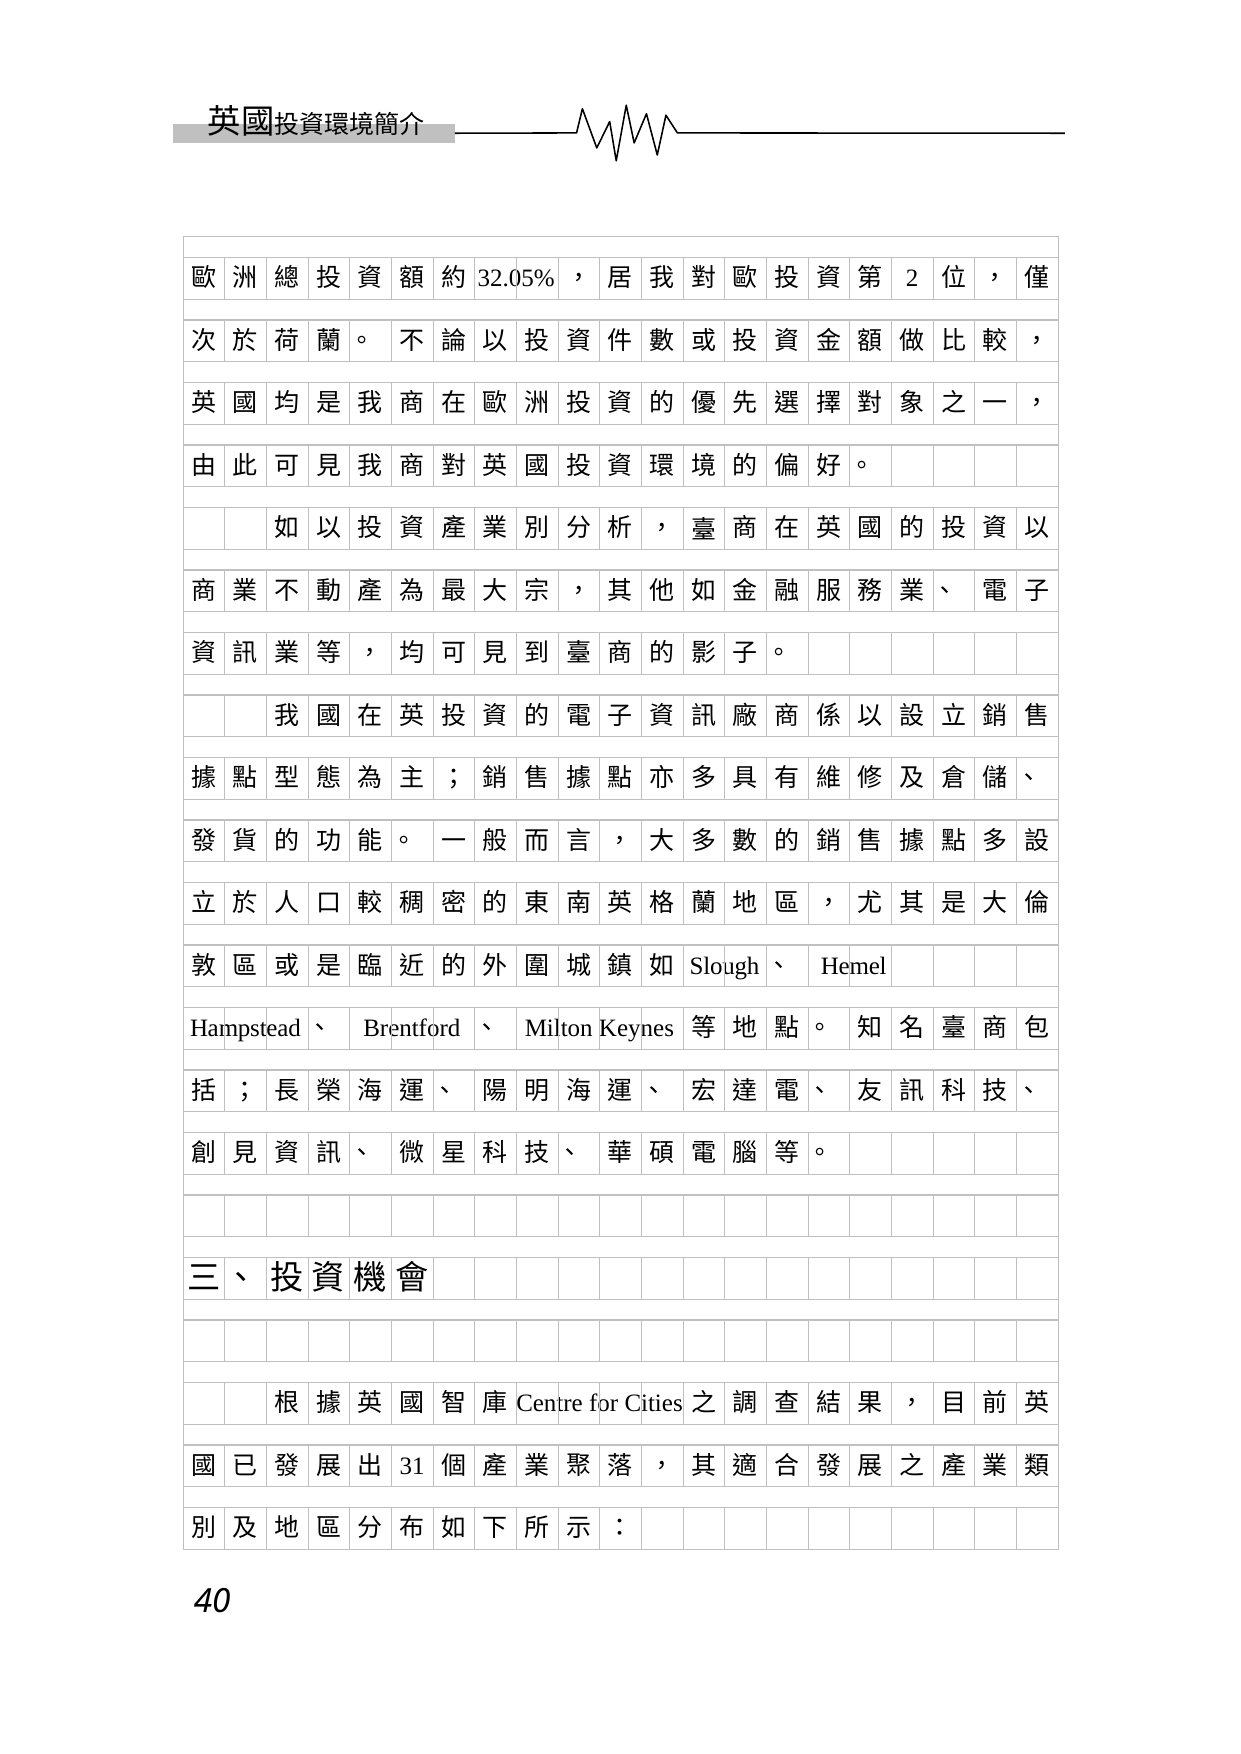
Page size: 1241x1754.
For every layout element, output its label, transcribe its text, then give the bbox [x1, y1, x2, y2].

text 如以投資產業別分析，臺商在英國的投資以商業不動產為最大宗，其他如金融服務業、電子資訊業等，均可見到臺商的影子。 [225, 508, 266, 549]
text 如以投資產業別分析，臺商在英國的投資以商業不動產為最大宗，其他如金融服務業、電子資訊業等，均可見到臺商的影子。 [559, 508, 599, 549]
text 根據英國智庫Centre for Cities之調查結果，目前英國已發展出31個產業聚落，其適合發展之產業類別及地區分布如下所示： [725, 1508, 766, 1549]
text 依據我經濟部投資審議委員會統計，截至2019年為止，我商經核准前來英國投資或設立據點的案件數累計達217件，占我商對歐投資總件數約22.96%，居我對歐投資之第2位，僅次於德國。在投資金額部分，累計達32.37億美元，占我國在歐洲總投資額約32.05%，居我對歐投資第2位，僅次於荷蘭。不論以投資件數或投資金額做比較，英國均是我商在歐洲投資的優先選擇對象之一，由此可見我商對英國投資環境的偏好。 [184, 362, 1058, 382]
text 根據英國智庫Centre for Cities之調查結果，目前英國已發展出31個產業聚落，其適合發展之產業類別及地區分布如下所示： [684, 1383, 724, 1424]
text 根據英國智庫Centre for Cities之調查結果，目前英國已發展出31個產業聚落，其適合發展之產業類別及地區分布如下所示： [892, 1446, 933, 1486]
text 三、投資機會 [267, 1258, 308, 1299]
text 如以投資產業別分析，臺商在英國的投資以商業不動產為最大宗，其他如金融服務業、電子資訊業等，均可見到臺商的影子。 [684, 633, 724, 674]
text 三、投資機會 [850, 1258, 891, 1299]
text 三、投資機會 [642, 1258, 683, 1299]
text 三、投資機會 [309, 1258, 349, 1299]
text 我國在英投資的電子資訊廠商係以設立銷售據點型態為主；銷售據點亦多具有維修及倉儲、發貨的功能。一般而言，大多數的銷售據點多設立於人口較稠密的東南英格蘭地區，尤其是大倫敦區或是臨近的外圍城鎮如Slough、Hemel Hampstead、Brentford、Milton Keynes等地點。知名臺商包括；長榮海運、陽明海運、宏達電、友訊科技、創見資訊、微星科技、華碩電腦等。 [184, 1050, 1058, 1069]
text 三、投資機會 [684, 1258, 724, 1299]
text 如以投資產業別分析，臺商在英國的投資以商業不動產為最大宗，其他如金融服務業、電子資訊業等，均可見到臺商的影子。 [1017, 571, 1058, 611]
text 如以投資產業別分析，臺商在英國的投資以商業不動產為最大宗，其他如金融服務業、電子資訊業等，均可見到臺商的影子。 [392, 571, 433, 611]
text 如以投資產業別分析，臺商在英國的投資以商業不動產為最大宗，其他如金融服務業、電子資訊業等，均可見到臺商的影子。 [434, 633, 474, 674]
text 依據我經濟部投資審議委員會統計，截至2019年為止，我商經核准前來英國投資或設立據點的案件數累計達217件，占我商對歐投資總件數約22.96%，居我對歐投資之第2位，僅次於德國。在投資金額部分，累計達32.37億美元，占我國在歐洲總投資額約32.05%，居我對歐投資第2位，僅次於荷蘭。不論以投資件數或投資金額做比較，英國均是我商在歐洲投資的優先選擇對象之一，由此可見我商對英國投資環境的偏好。 [184, 425, 1058, 444]
text 如以投資產業別分析，臺商在英國的投資以商業不動產為最大宗，其他如金融服務業、電子資訊業等，均可見到臺商的影子。 [975, 571, 1016, 611]
text 如以投資產業別分析，臺商在英國的投資以商業不動產為最大宗，其他如金融服務業、電子資訊業等，均可見到臺商的影子。 [517, 508, 558, 549]
text 如以投資產業別分析，臺商在英國的投資以商業不動產為最大宗，其他如金融服務業、電子資訊業等，均可見到臺商的影子。 [767, 571, 808, 611]
text 根據英國智庫Centre for Cities之調查結果，目前英國已發展出31個產業聚落，其適合發展之產業類別及地區分布如下所示： [475, 1508, 516, 1549]
text 如以投資產業別分析，臺商在英國的投資以商業不動產為最大宗，其他如金融服務業、電子資訊業等，均可見到臺商的影子。 [517, 571, 558, 611]
text 根據英國智庫Centre for Cities之調查結果，目前英國已發展出31個產業聚落，其適合發展之產業類別及地區分布如下所示： [600, 1508, 641, 1549]
text 如以投資產業別分析，臺商在英國的投資以商業不動產為最大宗，其他如金融服務業、電子資訊業等，均可見到臺商的影子。 [725, 508, 766, 549]
text 根據英國智庫Centre for Cities之調查結果，目前英國已發展出31個產業聚落，其適合發展之產業類別及地區分布如下所示： [475, 1383, 516, 1424]
text 三、投資機會 [559, 1258, 599, 1299]
text 如以投資產業別分析，臺商在英國的投資以商業不動產為最大宗，其他如金融服務業、電子資訊業等，均可見到臺商的影子。 [892, 571, 933, 611]
text 如以投資產業別分析，臺商在英國的投資以商業不動產為最大宗，其他如金融服務業、電子資訊業等，均可見到臺商的影子。 [267, 508, 308, 549]
text 如以投資產業別分析，臺商在英國的投資以商業不動產為最大宗，其他如金融服務業、電子資訊業等，均可見到臺商的影子。 [684, 571, 724, 611]
text 如以投資產業別分析，臺商在英國的投資以商業不動產為最大宗，其他如金融服務業、電子資訊業等，均可見到臺商的影子。 [184, 571, 224, 611]
text 根據英國智庫Centre for Cities之調查結果，目前英國已發展出31個產業聚落，其適合發展之產業類別及地區分布如下所示： [184, 1383, 224, 1424]
text 如以投資產業別分析，臺商在英國的投資以商業不動產為最大宗，其他如金融服務業、電子資訊業等，均可見到臺商的影子。 [600, 508, 641, 549]
text 根據英國智庫Centre for Cities之調查結果，目前英國已發展出31個產業聚落，其適合發展之產業類別及地區分布如下所示： [559, 1383, 599, 1424]
text 如以投資產業別分析，臺商在英國的投資以商業不動產為最大宗，其他如金融服務業、電子資訊業等，均可見到臺商的影子。 [767, 508, 808, 549]
text 如以投資產業別分析，臺商在英國的投資以商業不動產為最大宗，其他如金融服務業、電子資訊業等，均可見到臺商的影子。 [184, 508, 224, 549]
text 如以投資產業別分析，臺商在英國的投資以商業不動產為最大宗，其他如金融服務業、電子資訊業等，均可見到臺商的影子。 [184, 633, 224, 674]
text 我國在英投資的電子資訊廠商係以設立銷售據點型態為主；銷售據點亦多具有維修及倉儲、發貨的功能。一般而言，大多數的銷售據點多設立於人口較稠密的東南英格蘭地區，尤其是大倫敦區或是臨近的外圍城鎮如Slough、Hemel Hampstead、Brentford、Milton Keynes等地點。知名臺商包括；長榮海運、陽明海運、宏達電、友訊科技、創見資訊、微星科技、華碩電腦等。 [184, 987, 1058, 1007]
text 根據英國智庫Centre for Cities之調查結果，目前英國已發展出31個產業聚落，其適合發展之產業類別及地區分布如下所示： [392, 1508, 433, 1549]
text 我國在英投資的電子資訊廠商係以設立銷售據點型態為主；銷售據點亦多具有維修及倉儲、發貨的功能。一般而言，大多數的銷售據點多設立於人口較稠密的東南英格蘭地區，尤其是大倫敦區或是臨近的外圍城鎮如Slough、Hemel Hampstead、Brentford、Milton Keynes等地點。知名臺商包括；長榮海運、陽明海運、宏達電、友訊科技、創見資訊、微星科技、華碩電腦等。 [184, 800, 1058, 819]
text 三、投資機會 [517, 1258, 558, 1299]
text 根據英國智庫Centre for Cities之調查結果，目前英國已發展出31個產業聚落，其適合發展之產業類別及地區分布如下所示： [184, 1362, 1058, 1382]
text 三、投資機會 [475, 1258, 516, 1299]
text 根據英國智庫Centre for Cities之調查結果，目前英國已發展出31個產業聚落，其適合發展之產業類別及地區分布如下所示： [267, 1508, 308, 1549]
text 如以投資產業別分析，臺商在英國的投資以商業不動產為最大宗，其他如金融服務業、電子資訊業等，均可見到臺商的影子。 [184, 612, 1058, 632]
text 依據我經濟部投資審議委員會統計，截至2019年為止，我商經核准前來英國投資或設立據點的案件數累計達217件，占我商對歐投資總件數約22.96%，居我對歐投資之第2位，僅次於德國。在投資金額部分，累計達32.37億美元，占我國在歐洲總投資額約32.05%，居我對歐投資第2位，僅次於荷蘭。不論以投資件數或投資金額做比較，英國均是我商在歐洲投資的優先選擇對象之一，由此可見我商對英國投資環境的偏好。 [184, 300, 1058, 319]
text 我國在英投資的電子資訊廠商係以設立銷售據點型態為主；銷售據點亦多具有維修及倉儲、發貨的功能。一般而言，大多數的銷售據點多設立於人口較稠密的東南英格蘭地區，尤其是大倫敦區或是臨近的外圍城鎮如Slough、Hemel Hampstead、Brentford、Milton Keynes等地點。知名臺商包括；長榮海運、陽明海運、宏達電、友訊科技、創見資訊、微星科技、華碩電腦等。 [184, 1112, 1058, 1132]
text 三、投資機會 [350, 1258, 391, 1299]
text 根據英國智庫Centre for Cities之調查結果，目前英國已發展出31個產業聚落，其適合發展之產業類別及地區分布如下所示： [392, 1383, 433, 1424]
text 三、投資機會 [184, 1237, 1058, 1257]
text 根據英國智庫Centre for Cities之調查結果，目前英國已發展出31個產業聚落，其適合發展之產業類別及地區分布如下所示： [350, 1383, 391, 1424]
text 我國在英投資的電子資訊廠商係以設立銷售據點型態為主；銷售據點亦多具有維修及倉儲、發貨的功能。一般而言，大多數的銷售據點多設立於人口較稠密的東南英格蘭地區，尤其是大倫敦區或是臨近的外圍城鎮如Slough、Hemel Hampstead、Brentford、Milton Keynes等地點。知名臺商包括；長榮海運、陽明海運、宏達電、友訊科技、創見資訊、微星科技、華碩電腦等。 [184, 862, 1058, 882]
text 如以投資產業別分析，臺商在英國的投資以商業不動產為最大宗，其他如金融服務業、電子資訊業等，均可見到臺商的影子。 [475, 508, 516, 549]
text 依據我經濟部投資審議委員會統計，截至2019年為止，我商經核准前來英國投資或設立據點的案件數累計達217件，占我商對歐投資總件數約22.96%，居我對歐投資之第2位，僅次於德國。在投資金額部分，累計達32.37億美元，占我國在歐洲總投資額約32.05%，居我對歐投資第2位，僅次於荷蘭。不論以投資件數或投資金額做比較，英國均是我商在歐洲投資的優先選擇對象之一，由此可見我商對英國投資環境的偏好。 [184, 237, 1058, 257]
text 如以投資產業別分析，臺商在英國的投資以商業不動產為最大宗，其他如金融服務業、電子資訊業等，均可見到臺商的影子。 [600, 571, 641, 611]
text 如以投資產業別分析，臺商在英國的投資以商業不動產為最大宗，其他如金融服務業、電子資訊業等，均可見到臺商的影子。 [350, 633, 391, 674]
text 如以投資產業別分析，臺商在英國的投資以商業不動產為最大宗，其他如金融服務業、電子資訊業等，均可見到臺商的影子。 [392, 508, 433, 549]
text 根據英國智庫Centre for Cities之調查結果，目前英國已發展出31個產業聚落，其適合發展之產業類別及地區分布如下所示： [434, 1383, 474, 1424]
text 根據英國智庫Centre for Cities之調查結果，目前英國已發展出31個產業聚落，其適合發展之產業類別及地區分布如下所示： [725, 1446, 766, 1486]
text 三、投資機會 [392, 1258, 433, 1299]
text 如以投資產業別分析，臺商在英國的投資以商業不動產為最大宗，其他如金融服務業、電子資訊業等，均可見到臺商的影子。 [934, 633, 974, 674]
text 如以投資產業別分析，臺商在英國的投資以商業不動產為最大宗，其他如金融服務業、電子資訊業等，均可見到臺商的影子。 [350, 508, 391, 549]
text 根據英國智庫Centre for Cities之調查結果，目前英國已發展出31個產業聚落，其適合發展之產業類別及地區分布如下所示： [809, 1383, 849, 1424]
text 如以投資產業別分析，臺商在英國的投資以商業不動產為最大宗，其他如金融服務業、電子資訊業等，均可見到臺商的影子。 [350, 571, 391, 611]
text 根據英國智庫Centre for Cities之調查結果，目前英國已發展出31個產業聚落，其適合發展之產業類別及地區分布如下所示： [392, 1446, 433, 1486]
text 如以投資產業別分析，臺商在英國的投資以商業不動產為最大宗，其他如金融服務業、電子資訊業等，均可見到臺商的影子。 [809, 508, 849, 549]
text 如以投資產業別分析，臺商在英國的投資以商業不動產為最大宗，其他如金融服務業、電子資訊業等，均可見到臺商的影子。 [809, 571, 849, 611]
text 三、投資機會 [184, 1258, 224, 1299]
text 根據英國智庫Centre for Cities之調查結果，目前英國已發展出31個產業聚落，其適合發展之產業類別及地區分布如下所示： [850, 1508, 891, 1549]
text 三、投資機會 [434, 1258, 474, 1299]
text 如以投資產業別分析，臺商在英國的投資以商業不動產為最大宗，其他如金融服務業、電子資訊業等，均可見到臺商的影子。 [850, 633, 891, 674]
text 如以投資產業別分析，臺商在英國的投資以商業不動產為最大宗，其他如金融服務業、電子資訊業等，均可見到臺商的影子。 [850, 571, 891, 611]
text 根據英國智庫Centre for Cities之調查結果，目前英國已發展出31個產業聚落，其適合發展之產業類別及地區分布如下所示： [850, 1383, 891, 1424]
text 根據英國智庫Centre for Cities之調查結果，目前英國已發展出31個產業聚落，其適合發展之產業類別及地區分布如下所示： [184, 1508, 224, 1549]
text 如以投資產業別分析，臺商在英國的投資以商業不動產為最大宗，其他如金融服務業、電子資訊業等，均可見到臺商的影子。 [475, 571, 516, 611]
text 根據英國智庫Centre for Cities之調查結果，目前英國已發展出31個產業聚落，其適合發展之產業類別及地區分布如下所示： [850, 1446, 891, 1486]
text 如以投資產業別分析，臺商在英國的投資以商業不動產為最大宗，其他如金融服務業、電子資訊業等，均可見到臺商的影子。 [434, 571, 474, 611]
text 三、投資機會 [975, 1258, 1016, 1299]
text 根據英國智庫Centre for Cities之調查結果，目前英國已發展出31個產業聚落，其適合發展之產業類別及地區分布如下所示： [517, 1383, 558, 1424]
text 根據英國智庫Centre for Cities之調查結果，目前英國已發展出31個產業聚落，其適合發展之產業類別及地區分布如下所示： [1017, 1383, 1058, 1424]
text 如以投資產業別分析，臺商在英國的投資以商業不動產為最大宗，其他如金融服務業、電子資訊業等，均可見到臺商的影子。 [434, 508, 474, 549]
text 如以投資產業別分析，臺商在英國的投資以商業不動產為最大宗，其他如金融服務業、電子資訊業等，均可見到臺商的影子。 [642, 571, 683, 611]
text 根據英國智庫Centre for Cities之調查結果，目前英國已發展出31個產業聚落，其適合發展之產業類別及地區分布如下所示： [725, 1383, 766, 1424]
text 三、投資機會 [725, 1258, 766, 1299]
text 根據英國智庫Centre for Cities之調查結果，目前英國已發展出31個產業聚落，其適合發展之產業類別及地區分布如下所示： [434, 1446, 474, 1486]
text 如以投資產業別分析，臺商在英國的投資以商業不動產為最大宗，其他如金融服務業、電子資訊業等，均可見到臺商的影子。 [559, 571, 599, 611]
text 如以投資產業別分析，臺商在英國的投資以商業不動產為最大宗，其他如金融服務業、電子資訊業等，均可見到臺商的影子。 [225, 571, 266, 611]
text 根據英國智庫Centre for Cities之調查結果，目前英國已發展出31個產業聚落，其適合發展之產業類別及地區分布如下所示： [309, 1383, 349, 1424]
text 三、投資機會 [767, 1258, 808, 1299]
text 如以投資產業別分析，臺商在英國的投資以商業不動產為最大宗，其他如金融服務業、電子資訊業等，均可見到臺商的影子。 [475, 633, 516, 674]
text 根據英國智庫Centre for Cities之調查結果，目前英國已發展出31個產業聚落，其適合發展之產業類別及地區分布如下所示： [642, 1446, 683, 1486]
text 如以投資產業別分析，臺商在英國的投資以商業不動產為最大宗，其他如金融服務業、電子資訊業等，均可見到臺商的影子。 [725, 633, 766, 674]
text 根據英國智庫Centre for Cities之調查結果，目前英國已發展出31個產業聚落，其適合發展之產業類別及地區分布如下所示： [934, 1508, 974, 1549]
text 根據英國智庫Centre for Cities之調查結果，目前英國已發展出31個產業聚落，其適合發展之產業類別及地區分布如下所示： [267, 1383, 308, 1424]
text 根據英國智庫Centre for Cities之調查結果，目前英國已發展出31個產業聚落，其適合發展之產業類別及地區分布如下所示： [767, 1508, 808, 1549]
text 如以投資產業別分析，臺商在英國的投資以商業不動產為最大宗，其他如金融服務業、電子資訊業等，均可見到臺商的影子。 [892, 508, 933, 549]
text 根據英國智庫Centre for Cities之調查結果，目前英國已發展出31個產業聚落，其適合發展之產業類別及地區分布如下所示： [934, 1383, 974, 1424]
text 如以投資產業別分析，臺商在英國的投資以商業不動產為最大宗，其他如金融服務業、電子資訊業等，均可見到臺商的影子。 [600, 633, 641, 674]
text 根據英國智庫Centre for Cities之調查結果，目前英國已發展出31個產業聚落，其適合發展之產業類別及地區分布如下所示： [975, 1508, 1016, 1549]
text 三、投資機會 [809, 1258, 849, 1299]
text 三、投資機會 [934, 1258, 974, 1299]
text 如以投資產業別分析，臺商在英國的投資以商業不動產為最大宗，其他如金融服務業、電子資訊業等，均可見到臺商的影子。 [517, 633, 558, 674]
text 如以投資產業別分析，臺商在英國的投資以商業不動產為最大宗，其他如金融服務業、電子資訊業等，均可見到臺商的影子。 [809, 633, 849, 674]
text 如以投資產業別分析，臺商在英國的投資以商業不動產為最大宗，其他如金融服務業、電子資訊業等，均可見到臺商的影子。 [725, 571, 766, 611]
text 如以投資產業別分析，臺商在英國的投資以商業不動產為最大宗，其他如金融服務業、電子資訊業等，均可見到臺商的影子。 [1017, 633, 1058, 674]
text 根據英國智庫Centre for Cities之調查結果，目前英國已發展出31個產業聚落，其適合發展之產業類別及地區分布如下所示： [600, 1446, 641, 1486]
text 如以投資產業別分析，臺商在英國的投資以商業不動產為最大宗，其他如金融服務業、電子資訊業等，均可見到臺商的影子。 [934, 571, 974, 611]
text 根據英國智庫Centre for Cities之調查結果，目前英國已發展出31個產業聚落，其適合發展之產業類別及地區分布如下所示： [684, 1446, 724, 1486]
text 如以投資產業別分析，臺商在英國的投資以商業不動產為最大宗，其他如金融服務業、電子資訊業等，均可見到臺商的影子。 [309, 571, 349, 611]
text 根據英國智庫Centre for Cities之調查結果，目前英國已發展出31個產業聚落，其適合發展之產業類別及地區分布如下所示： [475, 1446, 516, 1486]
text 如以投資產業別分析，臺商在英國的投資以商業不動產為最大宗，其他如金融服務業、電子資訊業等，均可見到臺商的影子。 [184, 487, 1058, 507]
text 根據英國智庫Centre for Cities之調查結果，目前英國已發展出31個產業聚落，其適合發展之產業類別及地區分布如下所示： [1017, 1508, 1058, 1549]
text 如以投資產業別分析，臺商在英國的投資以商業不動產為最大宗，其他如金融服務業、電子資訊業等，均可見到臺商的影子。 [309, 633, 349, 674]
text 如以投資產業別分析，臺商在英國的投資以商業不動產為最大宗，其他如金融服務業、電子資訊業等，均可見到臺商的影子。 [934, 508, 974, 549]
text 如以投資產業別分析，臺商在英國的投資以商業不動產為最大宗，其他如金融服務業、電子資訊業等，均可見到臺商的影子。 [392, 633, 433, 674]
text 根據英國智庫Centre for Cities之調查結果，目前英國已發展出31個產業聚落，其適合發展之產業類別及地區分布如下所示： [684, 1508, 724, 1549]
text 三、投資機會 [892, 1258, 933, 1299]
text 根據英國智庫Centre for Cities之調查結果，目前英國已發展出31個產業聚落，其適合發展之產業類別及地區分布如下所示： [184, 1425, 1058, 1444]
text 三、投資機會 [225, 1258, 266, 1299]
text 根據英國智庫Centre for Cities之調查結果，目前英國已發展出31個產業聚落，其適合發展之產業類別及地區分布如下所示： [350, 1446, 391, 1486]
text 根據英國智庫Centre for Cities之調查結果，目前英國已發展出31個產業聚落，其適合發展之產業類別及地區分布如下所示： [309, 1446, 349, 1486]
text 根據英國智庫Centre for Cities之調查結果，目前英國已發展出31個產業聚落，其適合發展之產業類別及地區分布如下所示： [225, 1383, 266, 1424]
text 根據英國智庫Centre for Cities之調查結果，目前英國已發展出31個產業聚落，其適合發展之產業類別及地區分布如下所示： [184, 1487, 1058, 1507]
text 根據英國智庫Centre for Cities之調查結果，目前英國已發展出31個產業聚落，其適合發展之產業類別及地區分布如下所示： [767, 1383, 808, 1424]
text 根據英國智庫Centre for Cities之調查結果，目前英國已發展出31個產業聚落，其適合發展之產業類別及地區分布如下所示： [809, 1508, 849, 1549]
text 根據英國智庫Centre for Cities之調查結果，目前英國已發展出31個產業聚落，其適合發展之產業類別及地區分布如下所示： [642, 1508, 683, 1549]
text 根據英國智庫Centre for Cities之調查結果，目前英國已發展出31個產業聚落，其適合發展之產業類別及地區分布如下所示： [309, 1508, 349, 1549]
text 如以投資產業別分析，臺商在英國的投資以商業不動產為最大宗，其他如金融服務業、電子資訊業等，均可見到臺商的影子。 [267, 633, 308, 674]
text 根據英國智庫Centre for Cities之調查結果，目前英國已發展出31個產業聚落，其適合發展之產業類別及地區分布如下所示： [892, 1383, 933, 1424]
text 我國在英投資的電子資訊廠商係以設立銷售據點型態為主；銷售據點亦多具有維修及倉儲、發貨的功能。一般而言，大多數的銷售據點多設立於人口較稠密的東南英格蘭地區，尤其是大倫敦區或是臨近的外圍城鎮如Slough、Hemel Hampstead、Brentford、Milton Keynes等地點。知名臺商包括；長榮海運、陽明海運、宏達電、友訊科技、創見資訊、微星科技、華碩電腦等。 [184, 737, 1058, 757]
text 如以投資產業別分析，臺商在英國的投資以商業不動產為最大宗，其他如金融服務業、電子資訊業等，均可見到臺商的影子。 [767, 633, 808, 674]
text 如以投資產業別分析，臺商在英國的投資以商業不動產為最大宗，其他如金融服務業、電子資訊業等，均可見到臺商的影子。 [975, 508, 1016, 549]
text 如以投資產業別分析，臺商在英國的投資以商業不動產為最大宗，其他如金融服務業、電子資訊業等，均可見到臺商的影子。 [309, 508, 349, 549]
text 如以投資產業別分析，臺商在英國的投資以商業不動產為最大宗，其他如金融服務業、電子資訊業等，均可見到臺商的影子。 [642, 508, 683, 549]
text 根據英國智庫Centre for Cities之調查結果，目前英國已發展出31個產業聚落，其適合發展之產業類別及地區分布如下所示： [517, 1446, 558, 1486]
text 如以投資產業別分析，臺商在英國的投資以商業不動產為最大宗，其他如金融服務業、電子資訊業等，均可見到臺商的影子。 [1017, 508, 1058, 549]
text 根據英國智庫Centre for Cities之調查結果，目前英國已發展出31個產業聚落，其適合發展之產業類別及地區分布如下所示： [434, 1508, 474, 1549]
text 根據英國智庫Centre for Cities之調查結果，目前英國已發展出31個產業聚落，其適合發展之產業類別及地區分布如下所示： [600, 1383, 641, 1424]
text 根據英國智庫Centre for Cities之調查結果，目前英國已發展出31個產業聚落，其適合發展之產業類別及地區分布如下所示： [892, 1508, 933, 1549]
text 根據英國智庫Centre for Cities之調查結果，目前英國已發展出31個產業聚落，其適合發展之產業類別及地區分布如下所示： [225, 1508, 266, 1549]
text 如以投資產業別分析，臺商在英國的投資以商業不動產為最大宗，其他如金融服務業、電子資訊業等，均可見到臺商的影子。 [559, 633, 599, 674]
text 我國在英投資的電子資訊廠商係以設立銷售據點型態為主；銷售據點亦多具有維修及倉儲、發貨的功能。一般而言，大多數的銷售據點多設立於人口較稠密的東南英格蘭地區，尤其是大倫敦區或是臨近的外圍城鎮如Slough、Hemel Hampstead、Brentford、Milton Keynes等地點。知名臺商包括；長榮海運、陽明海運、宏達電、友訊科技、創見資訊、微星科技、華碩電腦等。 [184, 675, 1058, 694]
text 如以投資產業別分析，臺商在英國的投資以商業不動產為最大宗，其他如金融服務業、電子資訊業等，均可見到臺商的影子。 [642, 633, 683, 674]
text 根據英國智庫Centre for Cities之調查結果，目前英國已發展出31個產業聚落，其適合發展之產業類別及地區分布如下所示： [809, 1446, 849, 1486]
text 我國在英投資的電子資訊廠商係以設立銷售據點型態為主；銷售據點亦多具有維修及倉儲、發貨的功能。一般而言，大多數的銷售據點多設立於人口較稠密的東南英格蘭地區，尤其是大倫敦區或是臨近的外圍城鎮如Slough、Hemel Hampstead、Brentford、Milton Keynes等地點。知名臺商包括；長榮海運、陽明海運、宏達電、友訊科技、創見資訊、微星科技、華碩電腦等。 [184, 925, 1058, 944]
text 根據英國智庫Centre for Cities之調查結果，目前英國已發展出31個產業聚落，其適合發展之產業類別及地區分布如下所示： [184, 1446, 224, 1486]
text 根據英國智庫Centre for Cities之調查結果，目前英國已發展出31個產業聚落，其適合發展之產業類別及地區分布如下所示： [559, 1508, 599, 1549]
text 如以投資產業別分析，臺商在英國的投資以商業不動產為最大宗，其他如金融服務業、電子資訊業等，均可見到臺商的影子。 [892, 633, 933, 674]
text 根據英國智庫Centre for Cities之調查結果，目前英國已發展出31個產業聚落，其適合發展之產業類別及地區分布如下所示： [1017, 1446, 1058, 1486]
text 根據英國智庫Centre for Cities之調查結果，目前英國已發展出31個產業聚落，其適合發展之產業類別及地區分布如下所示： [767, 1446, 808, 1486]
text 根據英國智庫Centre for Cities之調查結果，目前英國已發展出31個產業聚落，其適合發展之產業類別及地區分布如下所示： [350, 1508, 391, 1549]
text 根據英國智庫Centre for Cities之調查結果，目前英國已發展出31個產業聚落，其適合發展之產業類別及地區分布如下所示： [517, 1508, 558, 1549]
text 根據英國智庫Centre for Cities之調查結果，目前英國已發展出31個產業聚落，其適合發展之產業類別及地區分布如下所示： [225, 1446, 266, 1486]
text 如以投資產業別分析，臺商在英國的投資以商業不動產為最大宗，其他如金融服務業、電子資訊業等，均可見到臺商的影子。 [225, 633, 266, 674]
text 如以投資產業別分析，臺商在英國的投資以商業不動產為最大宗，其他如金融服務業、電子資訊業等，均可見到臺商的影子。 [267, 571, 308, 611]
text 根據英國智庫Centre for Cities之調查結果，目前英國已發展出31個產業聚落，其適合發展之產業類別及地區分布如下所示： [267, 1446, 308, 1486]
text 三、投資機會 [1017, 1258, 1058, 1299]
text 如以投資產業別分析，臺商在英國的投資以商業不動產為最大宗，其他如金融服務業、電子資訊業等，均可見到臺商的影子。 [975, 633, 1016, 674]
text 根據英國智庫Centre for Cities之調查結果，目前英國已發展出31個產業聚落，其適合發展之產業類別及地區分布如下所示： [975, 1383, 1016, 1424]
text 如以投資產業別分析，臺商在英國的投資以商業不動產為最大宗，其他如金融服務業、電子資訊業等，均可見到臺商的影子。 [850, 508, 891, 549]
text 如以投資產業別分析，臺商在英國的投資以商業不動產為最大宗，其他如金融服務業、電子資訊業等，均可見到臺商的影子。 [684, 508, 724, 549]
text 根據英國智庫Centre for Cities之調查結果，目前英國已發展出31個產業聚落，其適合發展之產業類別及地區分布如下所示： [642, 1383, 683, 1424]
text 根據英國智庫Centre for Cities之調查結果，目前英國已發展出31個產業聚落，其適合發展之產業類別及地區分布如下所示： [934, 1446, 974, 1486]
text 根據英國智庫Centre for Cities之調查結果，目前英國已發展出31個產業聚落，其適合發展之產業類別及地區分布如下所示： [975, 1446, 1016, 1486]
text 根據英國智庫Centre for Cities之調查結果，目前英國已發展出31個產業聚落，其適合發展之產業類別及地區分布如下所示： [559, 1446, 599, 1486]
text 如以投資產業別分析，臺商在英國的投資以商業不動產為最大宗，其他如金融服務業、電子資訊業等，均可見到臺商的影子。 [184, 550, 1058, 569]
text 三、投資機會 [600, 1258, 641, 1299]
